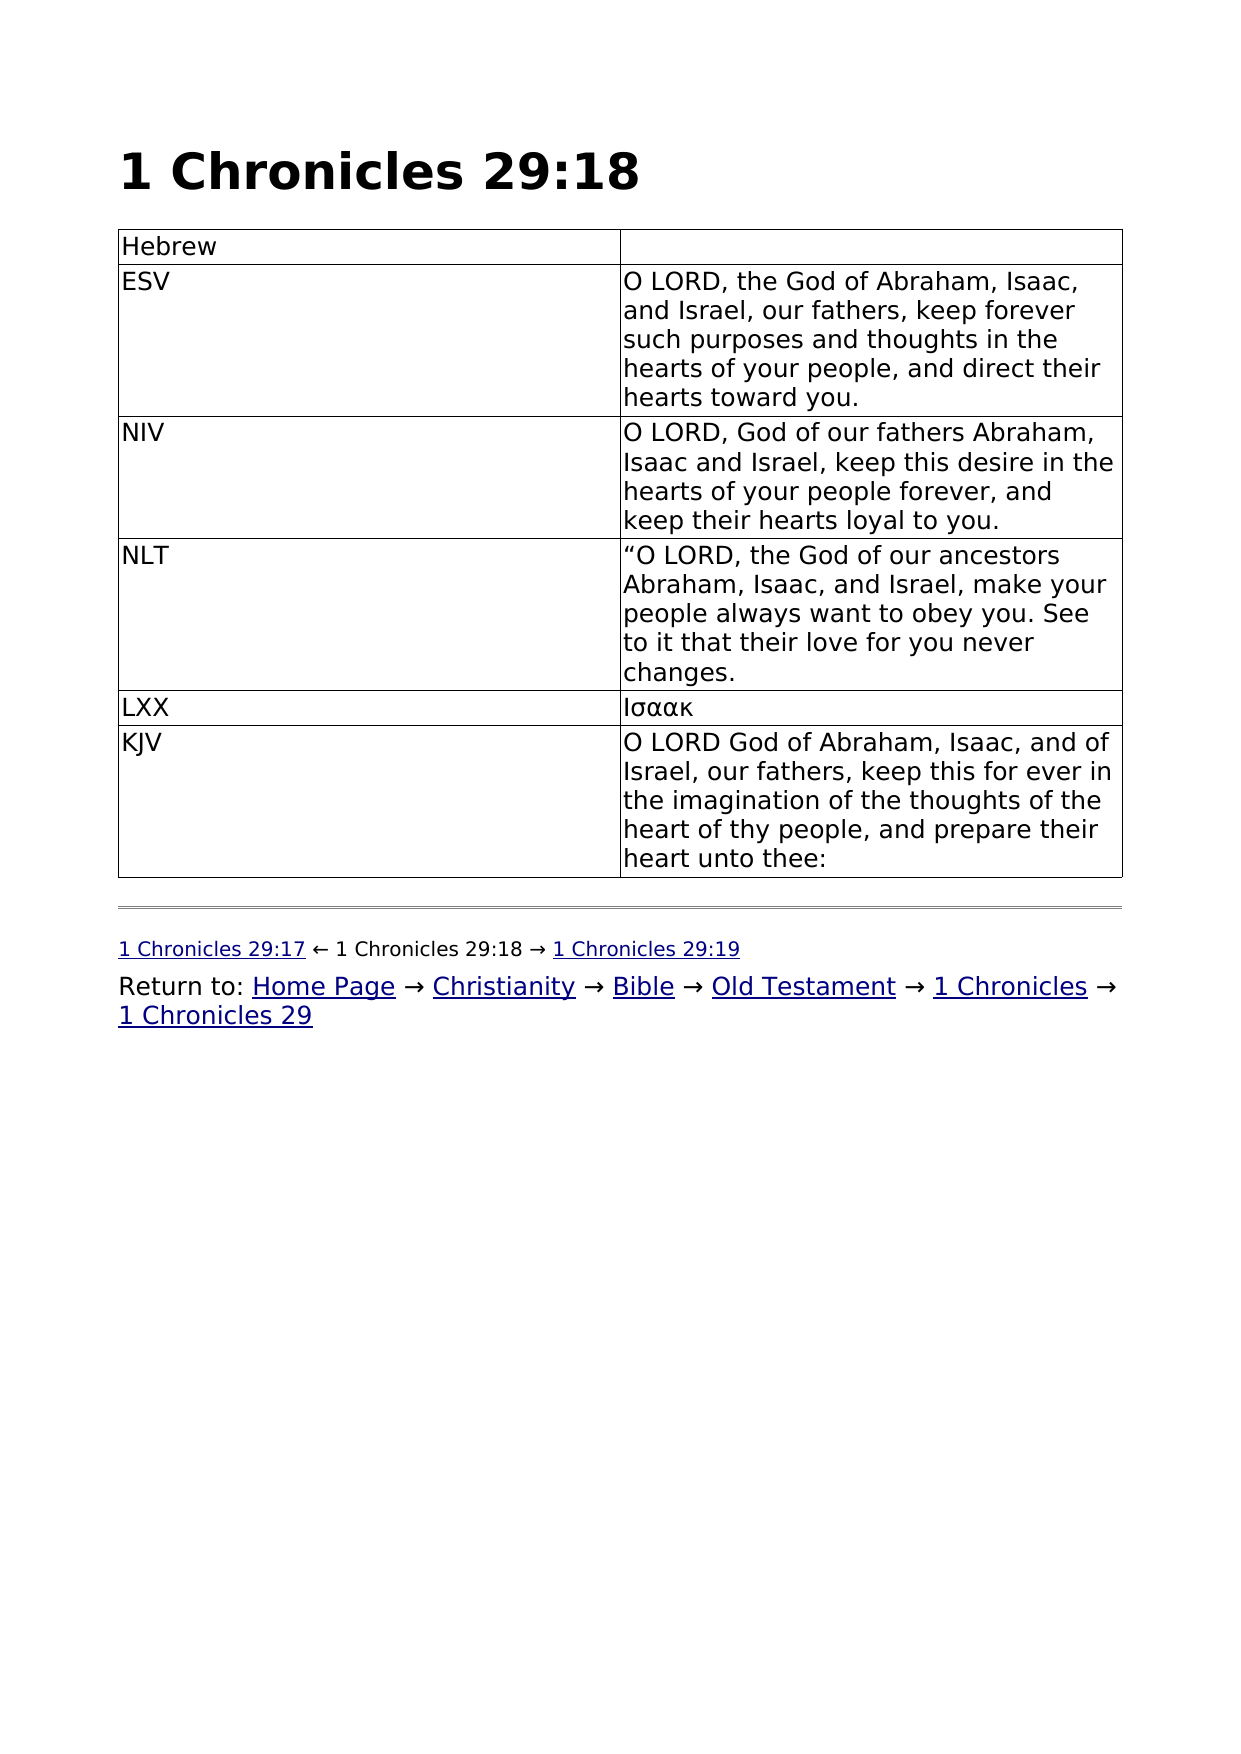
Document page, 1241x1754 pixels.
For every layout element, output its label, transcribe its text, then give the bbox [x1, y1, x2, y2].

table_cell “O LORD, the God of our ancestors Abraham, Isaac, and Israel, make your people always want to obey you. See to it that their love for you never changes. [621, 539, 1122, 690]
table_cell O LORD, the God of Abraham, Isaac, and Israel, our fathers, keep forever such purposes and thoughts in the hearts of your people, and direct their hearts toward you. [621, 265, 1122, 416]
table_cell LXX [119, 691, 620, 725]
table_cell ESV [119, 265, 620, 416]
table_cell NIV [119, 417, 620, 538]
text 1 Chronicles 29:17 ← 1 Chronicles 29:18 → 1 Chronicles 29:19 [118, 938, 1122, 972]
table_cell Ισαακ [621, 691, 1122, 725]
table_cell NLT [119, 539, 620, 690]
subtitle 1 Chronicles 29:18 [118, 143, 1122, 201]
table_header [621, 230, 1122, 264]
table_cell KJV [119, 726, 620, 877]
table_cell O LORD, God of our fathers Abraham, Isaac and Israel, keep this desire in the hearts of your people forever, and keep their hearts loyal to you. [621, 417, 1122, 538]
table_cell O LORD God of Abraham, Isaac, and of Israel, our fathers, keep this for ever in the imagination of the thoughts of the heart of thy people, and prepare their heart unto thee: [621, 726, 1122, 877]
table_header Hebrew [119, 230, 620, 264]
text Return to: Home Page → Christianity → Bible → Old Testament → 1 Chronicles → 1 Chronicles 29 [118, 972, 1122, 1030]
